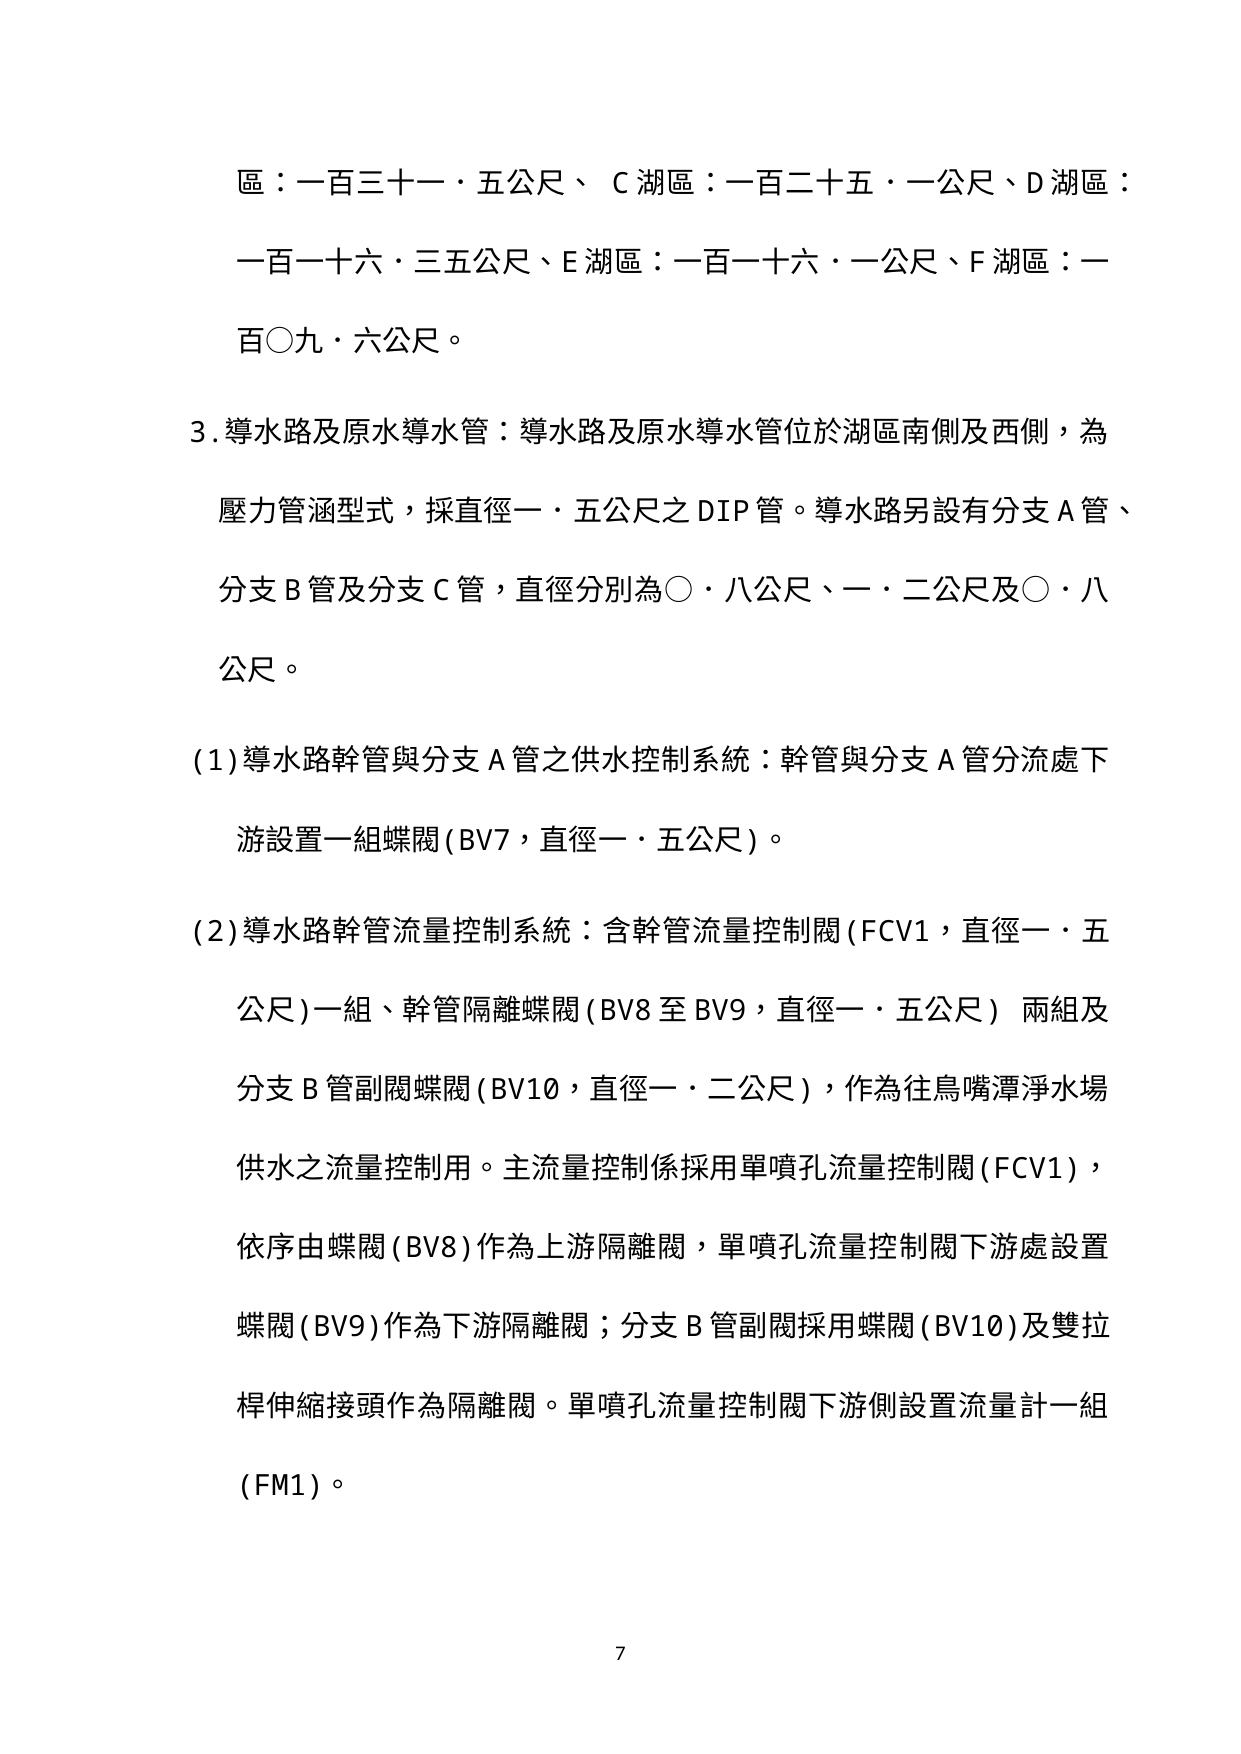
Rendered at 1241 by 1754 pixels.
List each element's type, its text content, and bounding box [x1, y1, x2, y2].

text 3.導水路及原水導水管：導水路及原水導水管位於湖區南側及西側，為壓力管涵型式，採直徑一．五公尺之DIP管。導水路另設有分支A管、分支B管及分支C管，直徑分別為○．八公尺、一．二公尺及○．八公尺。 [189, 389, 1110, 706]
text (2)導水路幹管流量控制系統：含幹管流量控制閥(FCV1，直徑一．五公尺)一組、幹管隔離蝶閥(BV8至BV9，直徑一．五公尺) 兩組及分支B管副閥蝶閥(BV10，直徑一．二公尺)，作為往鳥嘴潭淨水場供水之流量控制用。主流量控制係採用單噴孔流量控制閥(FCV1)，依序由蝶閥(BV8)作為上游隔離閥，單噴孔流量控制閥下游處設置蝶閥(BV9)作為下游隔離閥；分支B管副閥採用蝶閥(BV10)及雙拉桿伸縮接頭作為隔離閥。單噴孔流量控制閥下游側設置流量計一組(FM1)。 [189, 888, 1110, 1521]
text (1)導水路幹管與分支A管之供水控制系統：幹管與分支A管分流處下游設置一組蝶閥(BV7，直徑一．五公尺)。 [189, 718, 1110, 876]
text (5)退水箱涵閘門：型式為直提式閘門，分別設置於各湖區北側圍堤處並與北側排水連接，共六門(SG1至SG6)，閘門通水孔寬二．五公尺、高二公尺，底檻標高高程分別為A湖區：一百三十六公尺、B湖區：一百三十一．五公尺、 C湖區：一百二十五．一公尺、D湖區：一百一十六．三五公尺、E湖區：一百一十六．一公尺、F湖區：一百○九．六公尺。 [189, 140, 1110, 377]
